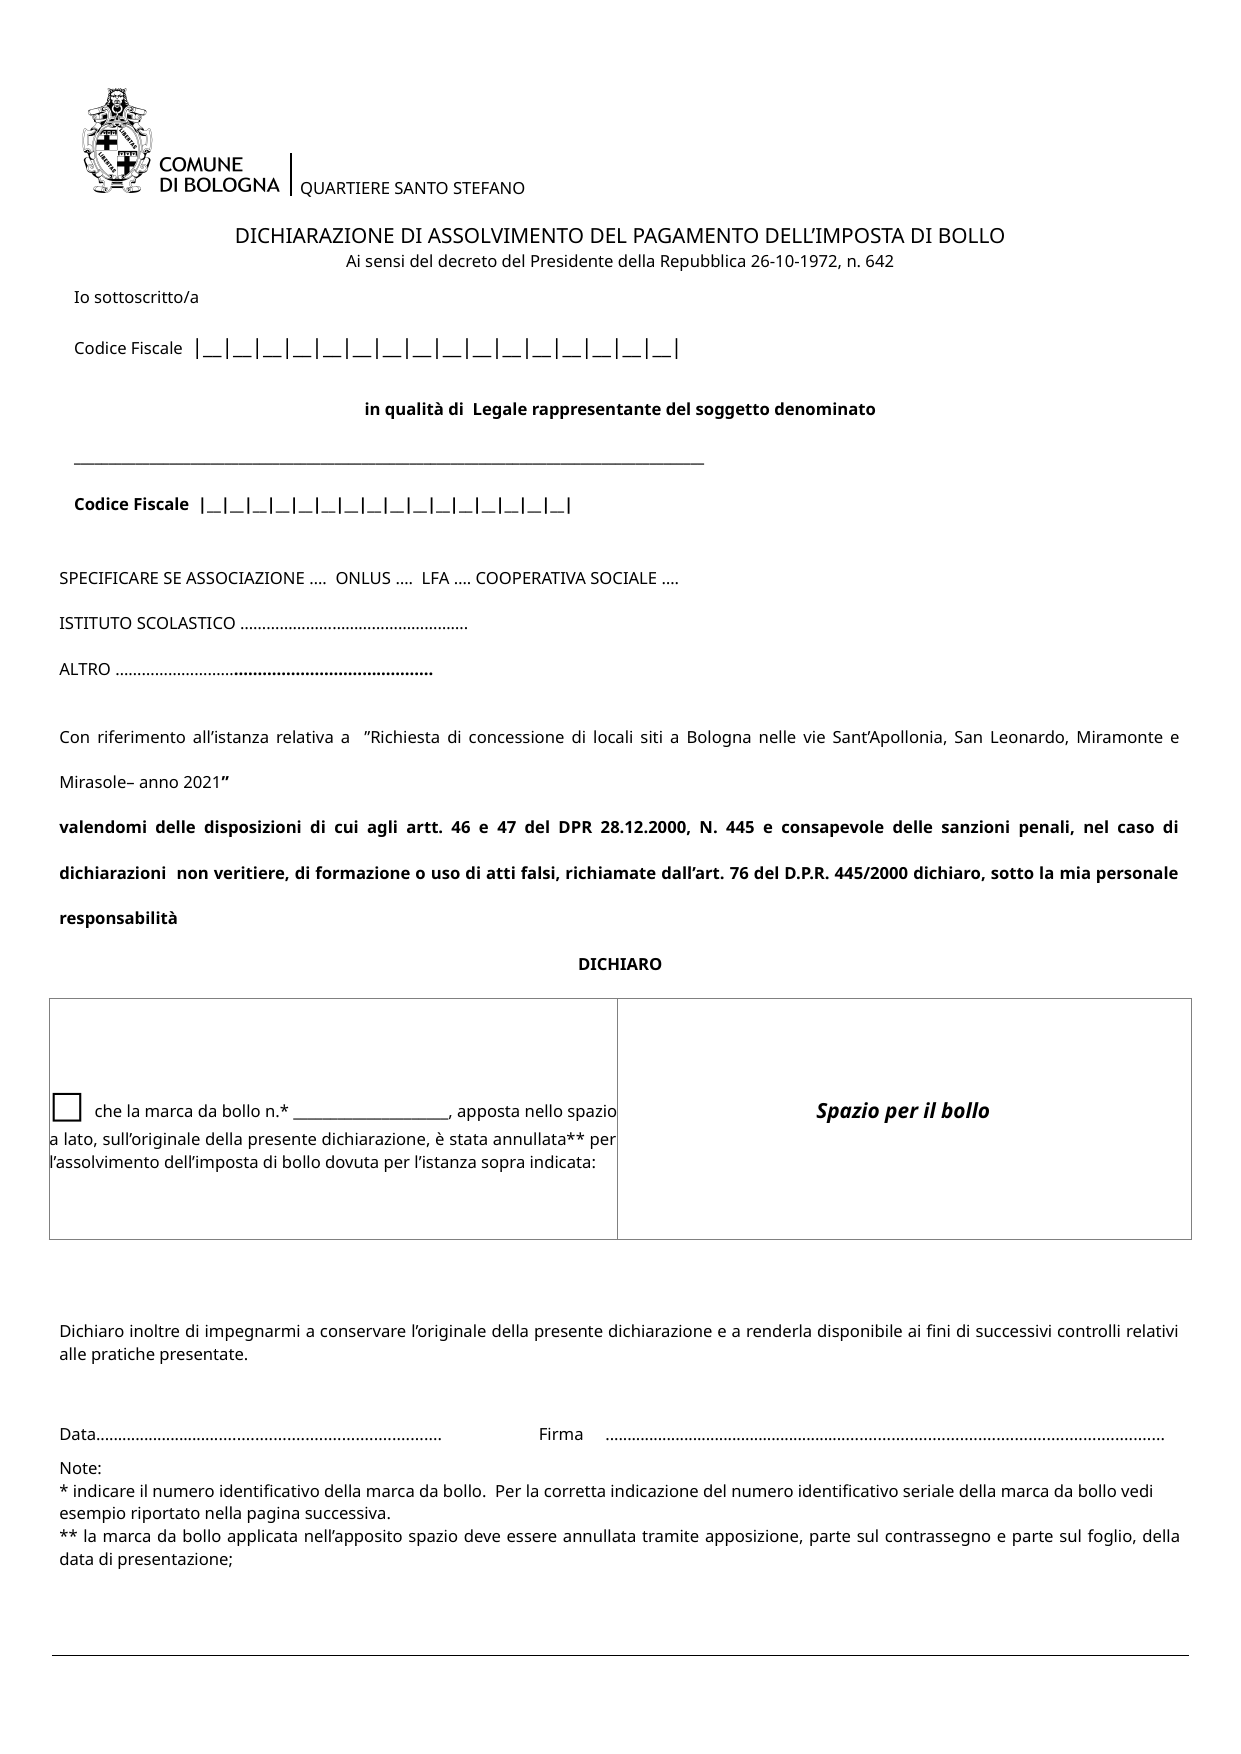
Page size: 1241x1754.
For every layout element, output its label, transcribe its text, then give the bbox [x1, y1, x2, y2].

text ** la marca da bollo applicata nell’apposito spazio deve essere annullata tramite apposizione, parte sul contrassegno e parte sul foglio, della data di presentazione; [59, 1524, 1181, 1570]
text Codice Fiscale |__|__|__|__|__|__|__|__|__|__|__|__|__|__|__|__| [74, 332, 1167, 360]
table_header Spazio per il bollo [618, 999, 1191, 1239]
subtitle Ai sensi del decreto del Presidente della Repubblica 26-10-1972, n. 642 [59, 250, 1181, 273]
subtitle valendomi delle disposizioni di cui agli artt. 46 e 47 del DPR 28.12.2000, N. 445 e consapevole delle sanzioni penali, nel caso di dichiarazioni non veritiere, di formazione o uso di atti falsi, richiamate dall’art. 76 del D.P.R. 445/2000 dichiaro, sotto la mia personale responsabilità [59, 816, 1181, 930]
subtitle Data Firma [59, 1422, 1181, 1445]
picture [82, 88, 280, 193]
text in qualità di Legale rappresentante del soggetto denominato [59, 397, 1181, 420]
text Codice Fiscale |__|__|__|__|__|__|__|__|__|__|__|__|__|__|__|__| [74, 493, 1167, 515]
subtitle Con riferimento all’istanza relativa a ”Richiesta di concessione di locali siti a Bologna nelle vie Sant’Apollonia, San Leonardo, Miramonte e Mirasole– anno 2021” [59, 725, 1181, 793]
text Io sottoscritto/a [74, 285, 1167, 308]
text * indicare il numero identificativo della marca da bollo. Per la corretta indicazione del numero identificativo seriale della marca da bollo vedi esempio riportato nella pagina successiva. [59, 1479, 1181, 1524]
text ISTITUTO SCOLASTICO ……………………………………………. [59, 612, 1181, 634]
text ____________________________________________________________________________________________ [74, 445, 1167, 468]
table_header □ che la marca da bollo n.* _____________________, apposta nello spazio a lato, sull’originale della presente dichiarazione, è stata annullata** per l’assolvimento dell’imposta di bollo dovuta per l’istanza sopra indicata: [50, 999, 617, 1239]
title DICHIARAZIONE DI ASSOLVIMENTO DEL PAGAMENTO DELL’IMPOSTA DI BOLLO [59, 222, 1181, 250]
text specificare SE ASSOCIAZIONE …. onlus …. lfa …. COOPERATIVA SOCIALE …. [59, 566, 1181, 589]
text Note: [59, 1456, 1181, 1479]
text Dichiaro inoltre di impegnarmi a conservare l’originale della presente dichiarazione e a renderla disponibile ai fini di successivi controlli relativi alle pratiche presentate. [59, 1319, 1181, 1365]
text DICHIARO [59, 952, 1181, 975]
text ALTRO …………………………………………………………... [59, 657, 1181, 680]
